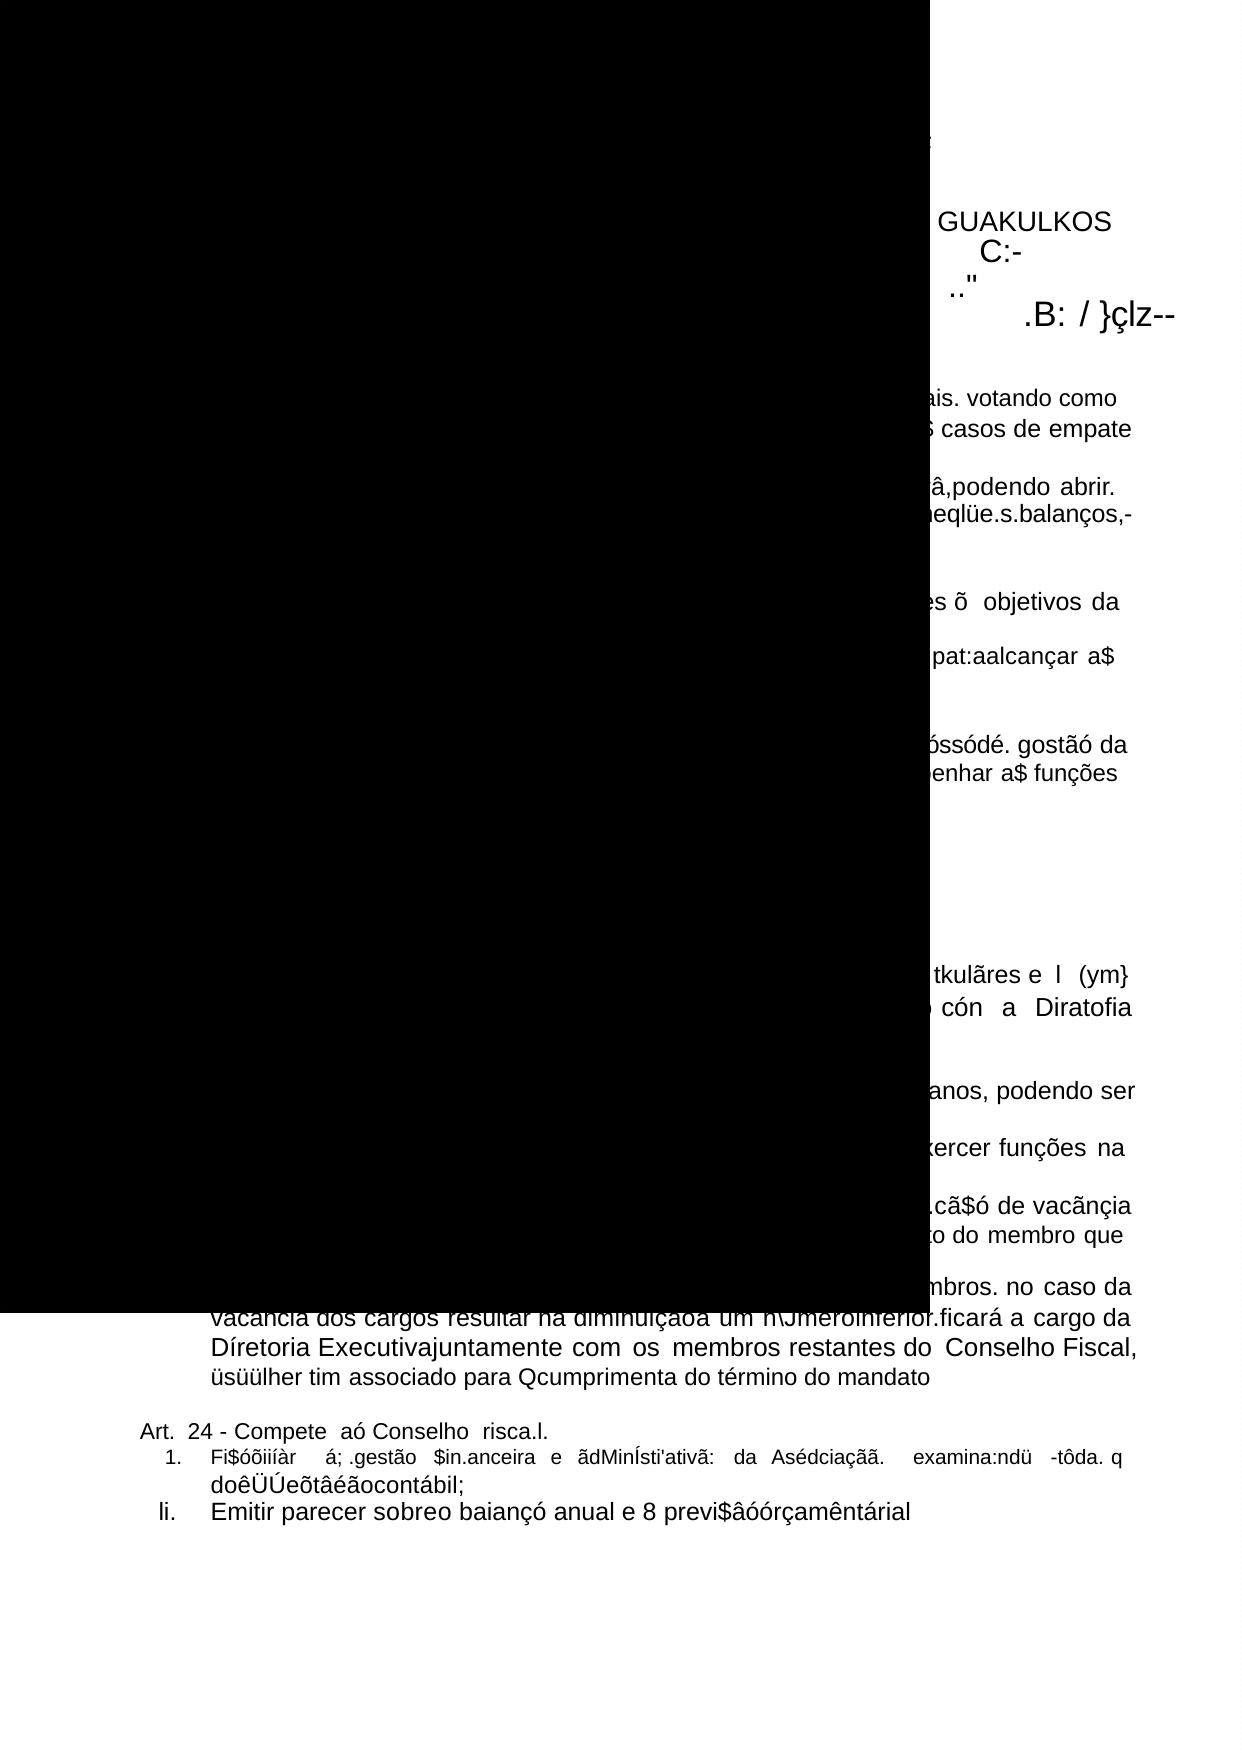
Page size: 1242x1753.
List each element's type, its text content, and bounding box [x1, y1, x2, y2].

text diretotia executiva [208, 1162, 1149, 1188]
text operaciortaís a ele atribu Idas. estando este sob $ua subordinação [133, 790, 1142, 815]
text . [1023, 295, 1033, 334]
text Executar isoladamente a movimentação econõmioa e $inanceirâ,podendo abrir. [202, 473, 1153, 501]
text C:- [979, 233, 1047, 269]
text O Conselho se manterá sempre com o número de 2 (dois) membros. no caso da [210, 1273, 1151, 1301]
text Designar associadas para desempenhar tarefasespecíficas; [202, 562, 866, 588]
text vt.. [137, 589, 187, 610]
text l i''.l [148, 1189, 205, 1216]
text ÊN$TiTUTODE G}DADÀN}A BOTA FOGO - ICBF [310, 131, 958, 162]
text Parágrafo 't' « Com a ãnaiidadé de conferir Maior efetividado aó Óroeóssódé. gostãó da [133, 732, 1142, 759]
text vii. [131, 641, 188, 670]
text Firmar isoladamente documentos, para atendema$ hece$sidàdes õ objetivos da [202, 588, 1140, 616]
text temporária ou permanente. no segunda caso concluindo o mandato do membro que [208, 1222, 1148, 1249]
text instÊtutabotüfog@Qmai}.cam [427, 269, 876, 305]
text Executixra. [135, 1022, 1153, 1047]
text lv. [146, 1275, 196, 1303]
text - [475, 233, 500, 269]
text üsüülher tim associado para Qcumprimenta do término do mandato [210, 1364, 1158, 1391]
text Díretoria Executivajuntamente com os membros restantes do Conselho Fiscal, [210, 1333, 1158, 1362]
picture [0, 0, 1242, 1753]
text lv. [139, 471, 187, 497]
text Diretor.assim como exercendo o direito do voto de qualidade no$ casos de empate [202, 415, 1153, 443]
text vacância dos cargos resultar na diminuiçãoa um n\Jmeroinferior.ficará a cargo da [210, 1304, 1158, 1332]
text Art. 24 - Compete aó Conselho risca.l. [139, 1419, 572, 1444]
text CNPJ: 82.373.'t31/QOO-118 [452, 164, 958, 198]
text Da;Conselho Fiscal [500, 897, 770, 926]
text 1. [164, 1446, 207, 1469]
text !; [160, 1080, 196, 1102]
text li. Emitir parecer sobreo baiançó anual e 8 previ$âóórçamêntárial [158, 1499, 922, 1526]
text suplente. eieitoÉ e emiiossàdos pela Agsemblei.aglerâ!, juütàmentó cón a Diratofia [135, 993, 1153, 1022]
text Art. 2:3 - O Conselho Fiscal será composto de pór 2 (dois) Membros tkulãres e l (ym} [135, 961, 1153, 989]
text $P GEP;07e22.220 [500, 233, 811, 269]
text O subióüte poderá substituir qualquer dos membrostítuiárés.eM.cã$ó de vacãnçia [208, 1192, 1151, 1220]
text doêÜÚeõtâéãocontábil; [210, 1472, 922, 1499]
text Convocar e presidir ãs reuniões da Diretoíia e a$ Assembleias Gerais. votando como [202, 384, 1138, 411]
text SEDE: RUA IUÂRIA GABELONE ÇÂNATO - $$ - GQPQUVA - GUAKULKOS [133, 206, 1133, 237]
text Fi$óõiiíàr á; .gestão $in.anceira e ãdMinÍsti'ativã: da Asédciaçãã. examina:ndü -tôda. q [210, 1446, 1147, 1469]
text il. os conselheiros eleitos para o Conselho Fiscal não podem exercer funções na [154, 1134, 1149, 1162]
text V [146, 557, 185, 582]
text B: / }çlz-- [1033, 295, 1193, 334]
text viera substituir [208, 1249, 1148, 1274]
text reeleitos [206, 1105, 1147, 1130]
text ou deinde$nições.l [202, 445, 1153, 472]
text l: .." [902, 269, 1002, 305]
text Praticar, e:rí$im,tódó$ o$ fitos nlormaisde gestão e administração. pat:aalcançar a$ [202, 643, 1141, 670]
text Associação o Presidente poderá contratar um Administrador para desempenhar a$ funções [133, 759, 1142, 786]
text O mandatodos Conselheirostitulares e suplentesserá de 3 (três) anos, podendo ser [206, 1077, 1147, 1105]
text Associação: [202, 618, 356, 643]
text filassociais do lçBF [202, 672, 433, 699]
text encerrar é rhoviheatar üàntas bahcéíias, .bem Como aséihar üheqlüe.s.balanços,- [202, 501, 1153, 528]
text doçume6tós de.créditos e $nanciamentos da Associá$ãol [202, 530, 1153, 557]
